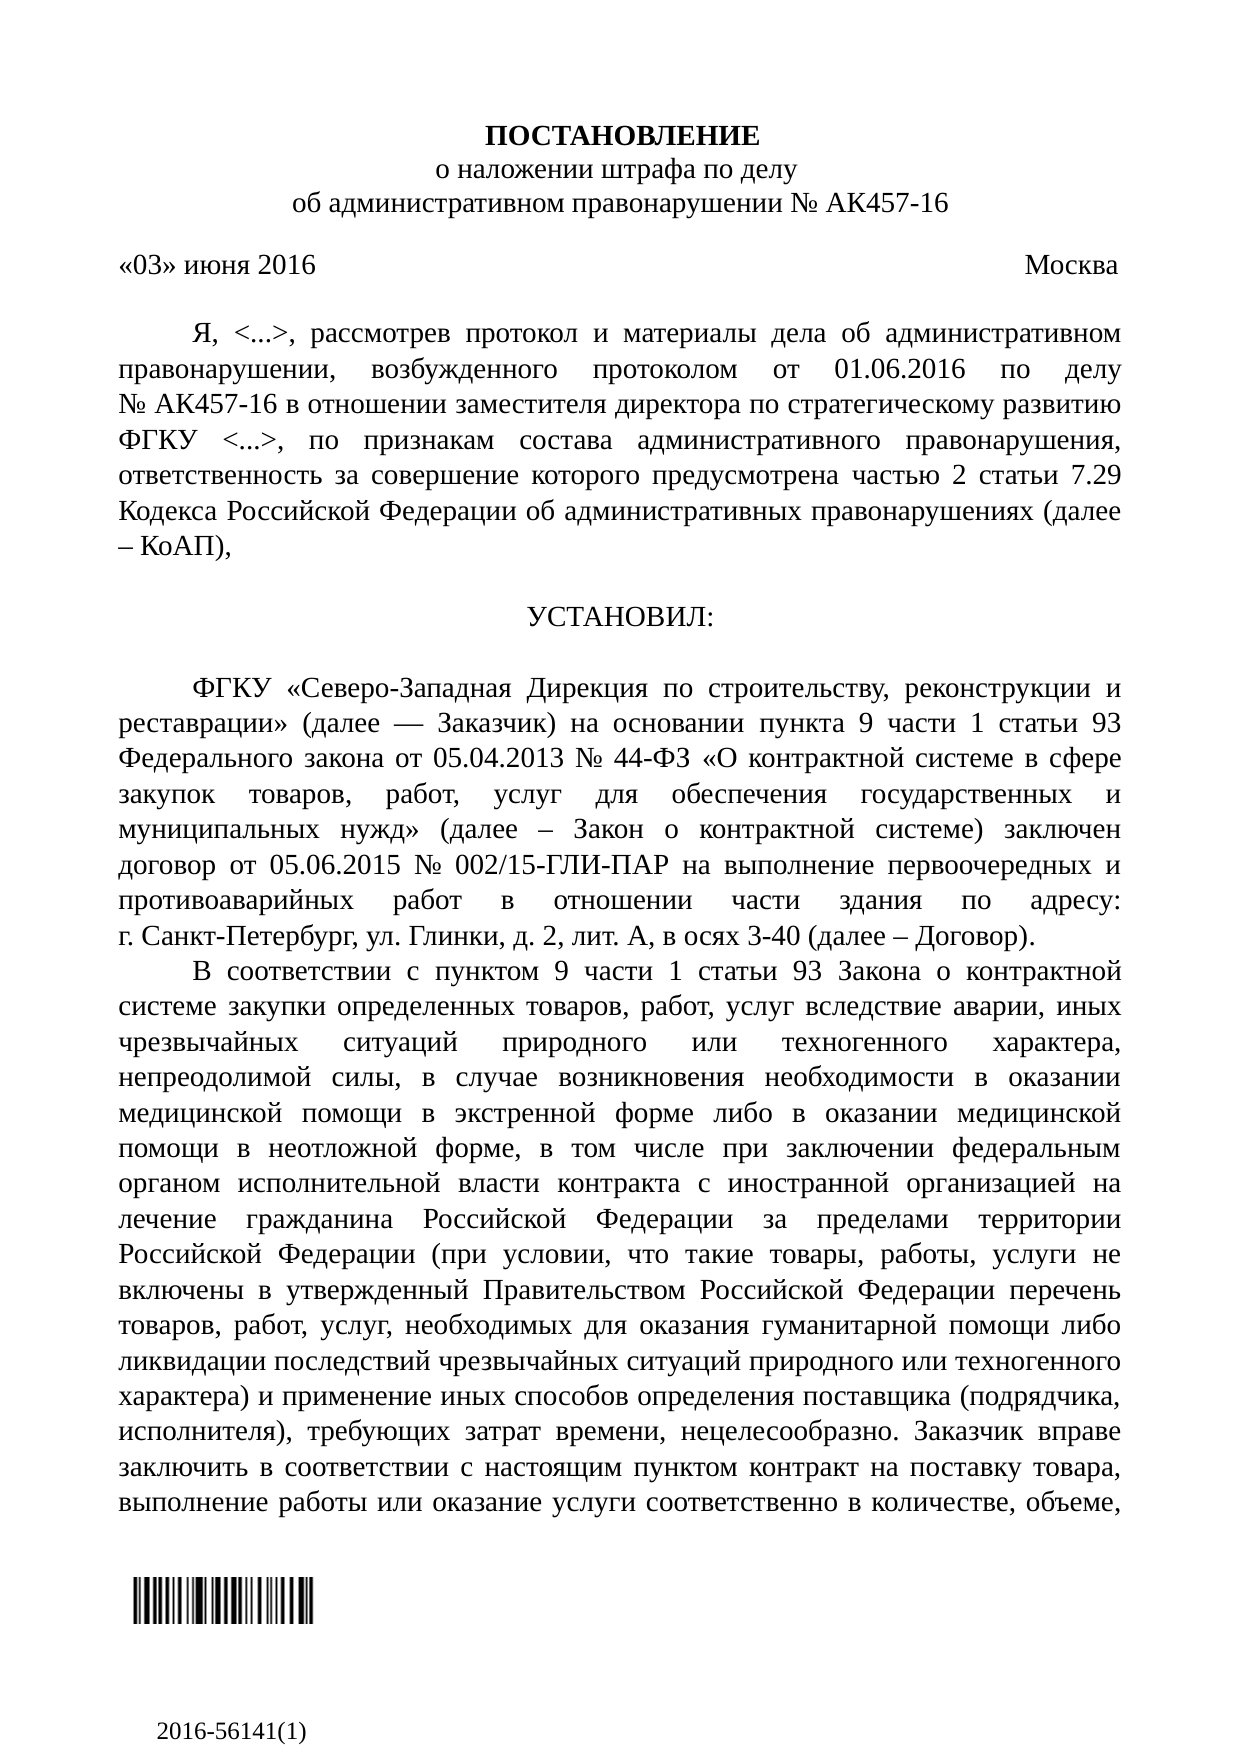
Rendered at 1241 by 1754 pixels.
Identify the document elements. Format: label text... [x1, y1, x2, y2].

picture [118, 1577, 331, 1624]
text ФГКУ «Северо-Западная Дирекция по строительству, реконструкции и реставрации» (далее — Заказчик) на основании пункта 9 части 1 статьи 93 Федерального закона от 05.04.2013 № 44-ФЗ «О контрактной системе в сфере закупок товаров, работ, услуг для обеспечения государственных и муниципальных нужд» (далее – Закон о контрактной системе) заключен договор от 05.06.2015 № 002/15-ГЛИ-ПАР на выполнение первоочередных и противоаварийных работ в отношении части здания по адресу: г. Санкт-Петербург, ул. Глинки, д. 2, лит. А, в осях 3-40 (далее – Договор). [118, 669, 1122, 952]
text об административном правонарушении № АК457-16 [118, 185, 1122, 219]
text УСТАНОВИЛ: [118, 598, 1122, 633]
text о наложении штрафа по делу [118, 152, 1122, 185]
text В соответствии с пунктом 9 части 1 статьи 93 Закона о контрактной системе закупки определенных товаров, работ, услуг вследствие аварии, иных чрезвычайных ситуаций природного или техногенного характера, непреодолимой силы, в случае возникновения необходимости в оказании медицинской помощи в экстренной форме либо в оказании медицинской помощи в неотложной форме, в том числе при заключении федеральным органом исполнительной власти контракта с иностранной организацией на лечение гражданина Российской Федерации за пределами территории Российской Федерации (при условии, что такие товары, работы, услуги не включены в утвержденный Правительством Российской Федерации перечень товаров, работ, услуг, необходимых для оказания гуманитарной помощи либо ликвидации последствий чрезвычайных ситуаций природного или техногенного характера) и применение иных способов определения поставщика (подрядчика, исполнителя), требующих затрат времени, нецелесообразно. Заказчик вправе заключить в соответствии с настоящим пунктом контракт на поставку товара, выполнение работы или оказание услуги соответственно в количестве, объеме, [118, 952, 1122, 1519]
text Я, <...>, рассмотрев протокол и материалы дела об административном правонарушении, возбужденного протоколом от 01.06.2016 по делу № АК457-16 в отношении заместителя директора по стратегическому развитию ФГКУ <...>, по признакам состава административного правонарушения, ответственность за совершение которого предусмотрена частью 2 статьи 7.29 Кодекса Российской Федерации об административных правонарушениях (далее – КоАП), [118, 314, 1122, 562]
text ПОСТАНОВЛЕНИЕ [117, 118, 1078, 152]
text «03» июня 2016 Москва [118, 247, 1122, 281]
